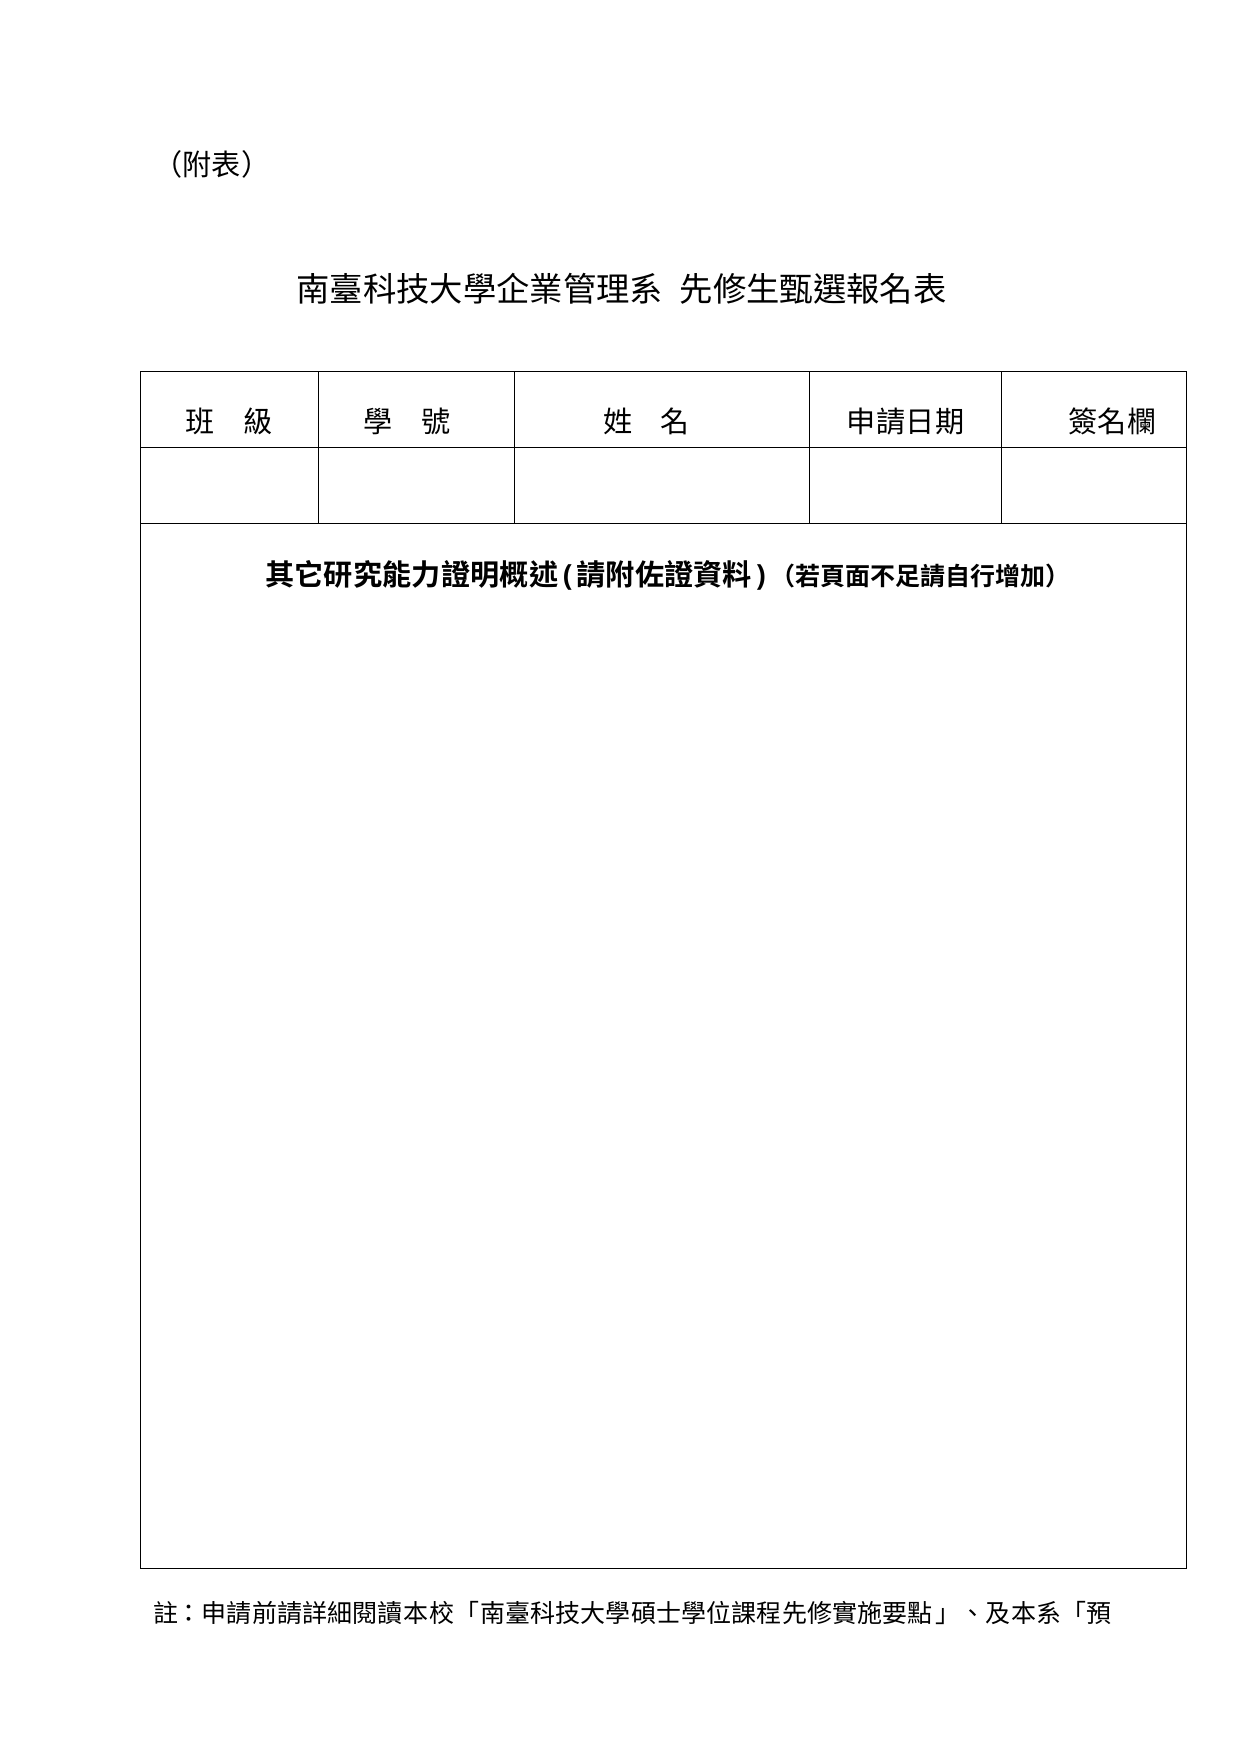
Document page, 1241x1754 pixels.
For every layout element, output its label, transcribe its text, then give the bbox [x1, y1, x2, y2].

table_header 簽名欄 [1002, 372, 1186, 447]
table_header 姓 名 [515, 372, 809, 447]
table_header 班 級 [141, 372, 318, 447]
table_header 學 號 [319, 372, 514, 447]
table_cell [1002, 448, 1186, 523]
table_cell [319, 448, 514, 523]
table_cell [141, 448, 318, 523]
text 南臺科技大學企業管理系 先修生甄選報名表 [130, 246, 1112, 308]
table_cell [810, 448, 1001, 523]
table_header 申請日期 [810, 372, 1001, 447]
table_cell 其它研究能力證明概述(請附佐證資料)（若頁面不足請自行增加） [141, 524, 1186, 1568]
text （附表） [153, 119, 1112, 182]
text 註：申請前請詳細閱讀本校「南臺科技大學碩士學位課程先修實施要點」、及本系「預 [153, 1569, 1112, 1632]
table_cell [515, 448, 809, 523]
